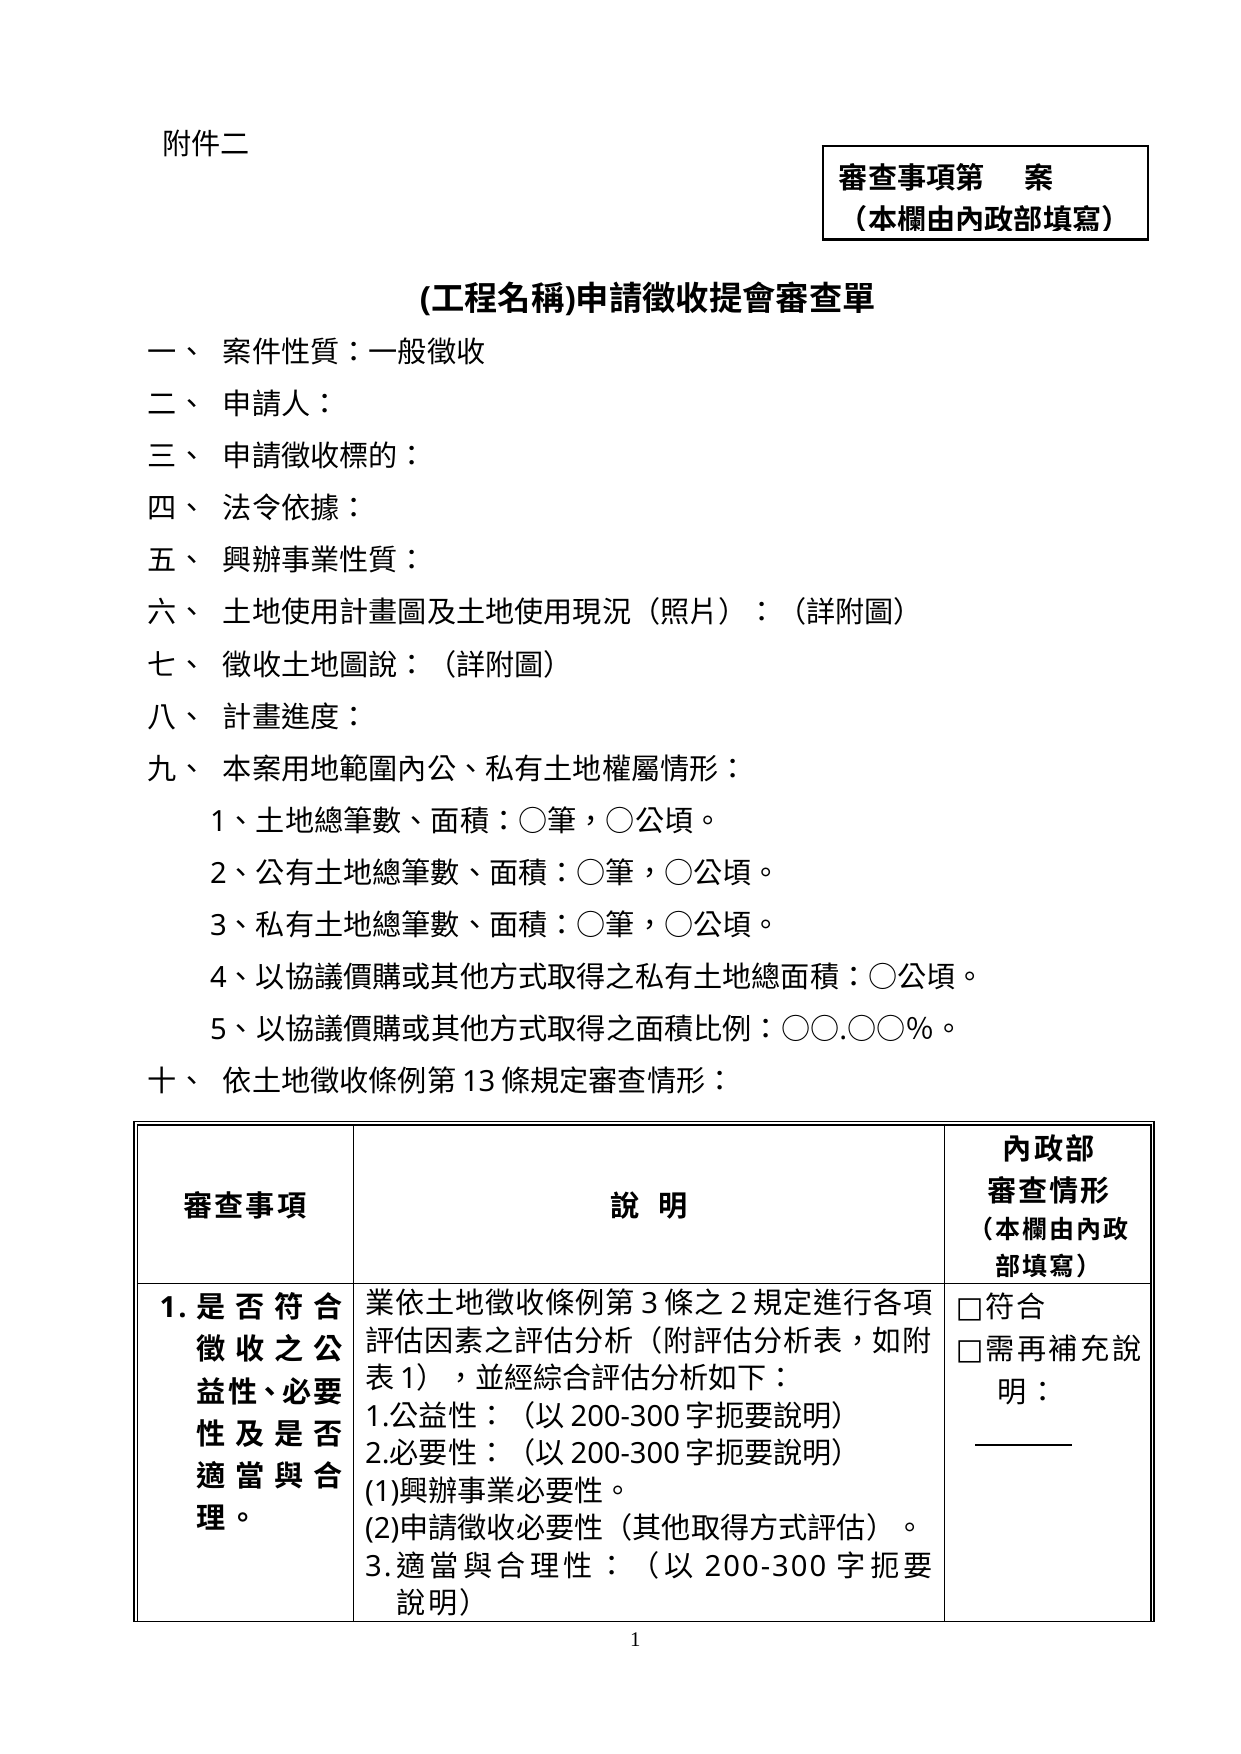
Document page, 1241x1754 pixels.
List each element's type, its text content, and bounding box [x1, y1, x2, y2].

table_header 內政部 審查情形 （本欄由內政部填寫） [945, 1126, 1150, 1282]
list 徵收土地圖說：（詳附圖） [148, 633, 1122, 685]
text 3、私有土地總筆數、面積：○筆，○公頃。 [148, 894, 1122, 946]
text 4、以協議價購或其他方式取得之私有土地總面積：○公頃。 [148, 946, 1122, 998]
table_cell 是否符合徵收之公益性、必要性及是否適當與合理。 [138, 1284, 353, 1621]
list 申請人： [148, 373, 1122, 425]
list 法令依據： [148, 477, 1122, 529]
table_cell 業依土地徵收條例第3條之2規定進行各項評估因素之評估分析（附評估分析表，如附表1），並經綜合評估分析如下： 1.公益性：（以200-300字扼要說明） 2.必要性：（以200-300字扼要說明） (1)興辦事業必要性。 (2)申請徵收必要性（其他取得方式評估）。 3.適當與合理性：（以200-300字扼要說明） [354, 1284, 944, 1621]
list 興辦事業性質： [148, 529, 1122, 581]
text （本欄由內政部填寫） [839, 197, 1132, 231]
list 本案用地範圍內公、私有土地權屬情形： [148, 737, 1122, 789]
table_cell □符合 □需再補充說明： [945, 1284, 1150, 1621]
text 附件二 [148, 112, 1122, 164]
text 1、土地總筆數、面積：○筆，○公頃。 [148, 789, 1122, 842]
text (工程名稱)申請徵收提會審查單 [148, 269, 1122, 321]
text 審查事項第 案 [839, 154, 1132, 197]
table_header 審查事項 [138, 1126, 353, 1282]
list 土地使用計畫圖及土地使用現況（照片）：（詳附圖） [148, 581, 1122, 633]
text 5、以協議價購或其他方式取得之面積比例：○○.○○％。 [198, 998, 1122, 1050]
list 案件性質：一般徵收 [148, 321, 1122, 373]
table_header 說 明 [354, 1126, 944, 1282]
list 依土地徵收條例第13條規定審查情形： [148, 1050, 1122, 1102]
list 計畫進度： [148, 685, 1122, 737]
list 申請徵收標的： [148, 425, 1122, 477]
text 2、公有土地總筆數、面積：○筆，○公頃。 [148, 842, 1122, 894]
